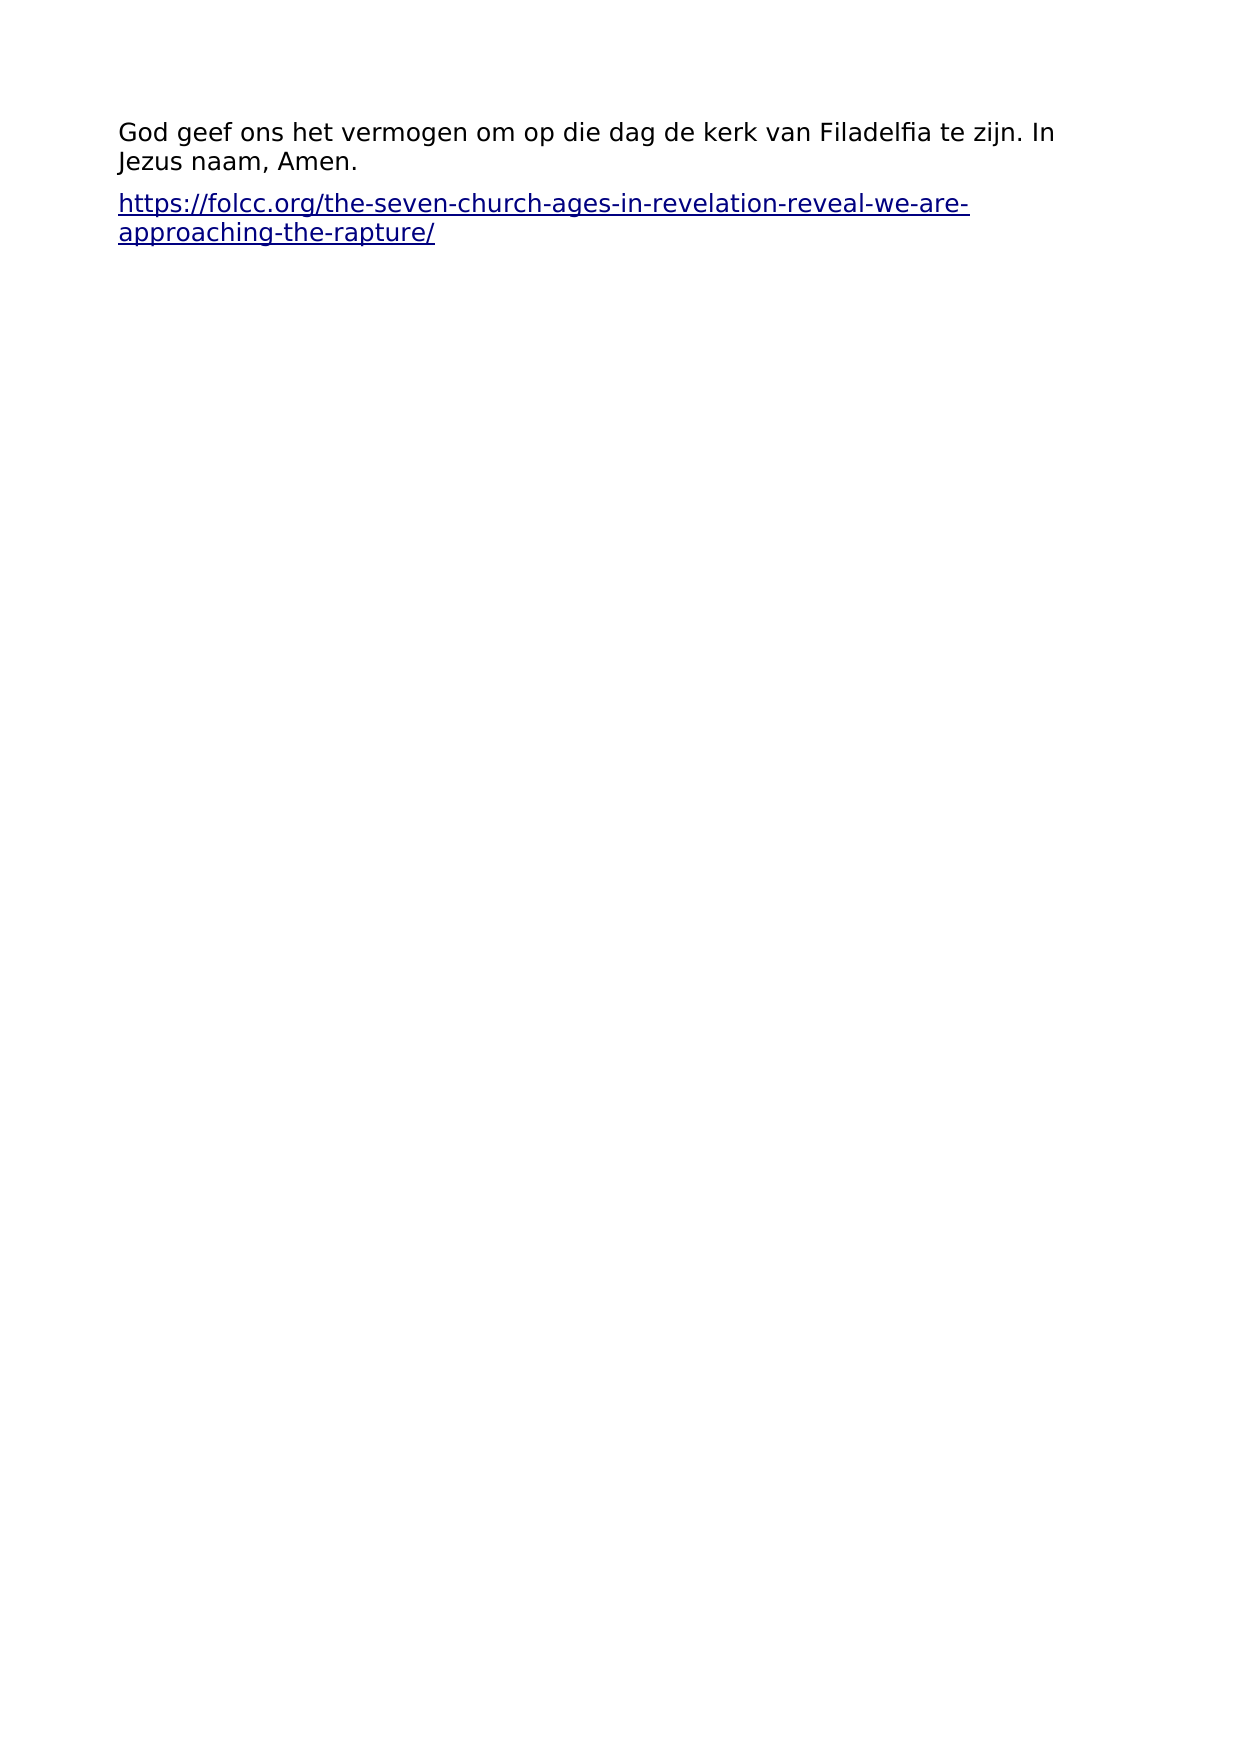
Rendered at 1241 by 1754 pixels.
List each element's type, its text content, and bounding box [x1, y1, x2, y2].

text God geef ons het vermogen om op die dag de kerk van Filadelfia te zijn. In Jezus naam, Amen. [118, 118, 1122, 176]
text https://folcc.org/the-seven-church-ages-in-revelation-reveal-we-are-approaching-the-rapture/ [118, 189, 1122, 247]
